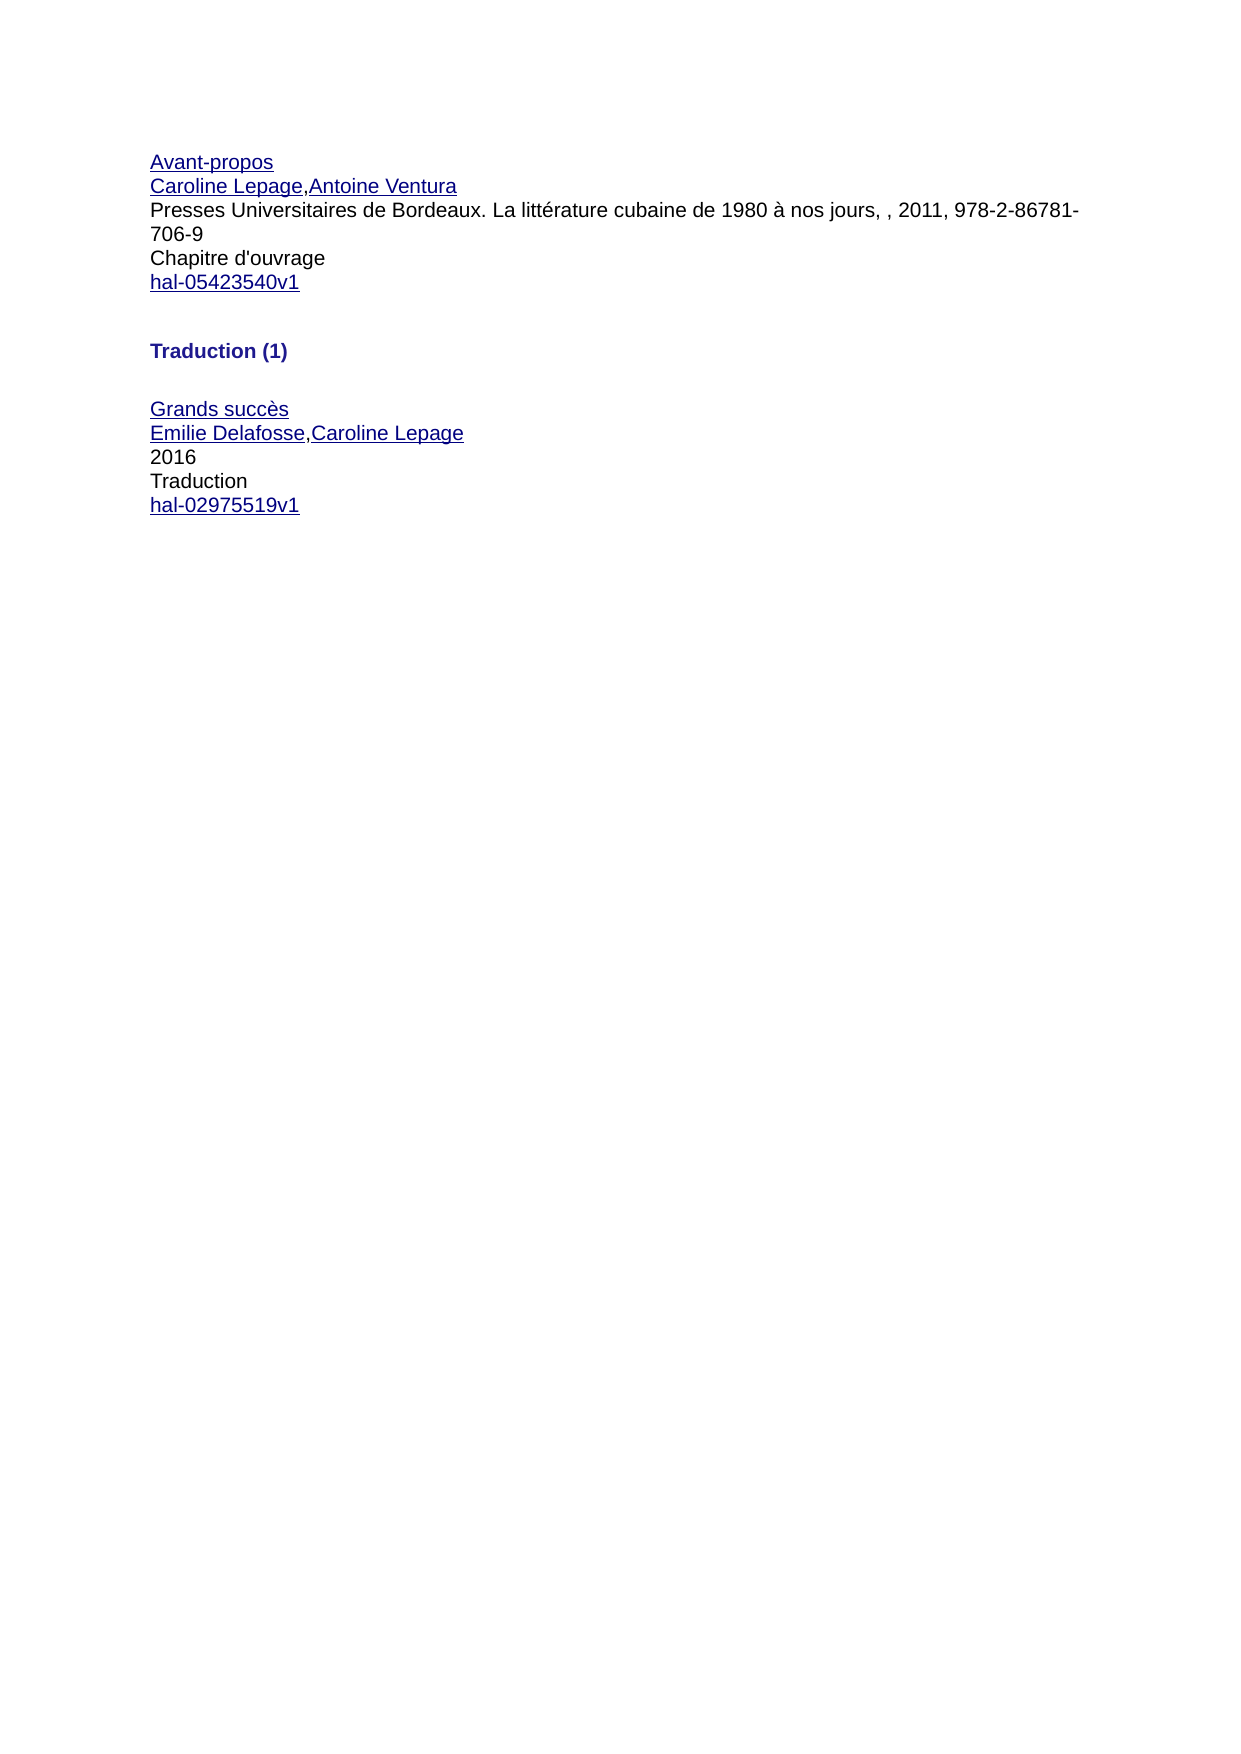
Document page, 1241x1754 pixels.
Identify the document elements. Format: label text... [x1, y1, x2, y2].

table_header Grands succès Emilie Delafosse,Caroline Lepage 2016 Traduction hal-02975519v1 [150, 397, 1090, 517]
subtitle Traduction (1) [150, 338, 1090, 362]
table_cell Avant-propos Caroline Lepage,Antoine Ventura Presses Universitaires de Bordeaux. La littérature cubaine de 1980 à nos jours, , 2011, 978-2-86781-706-9 Chapitre d'ouvrage hal-05423540v1 [150, 150, 1090, 294]
